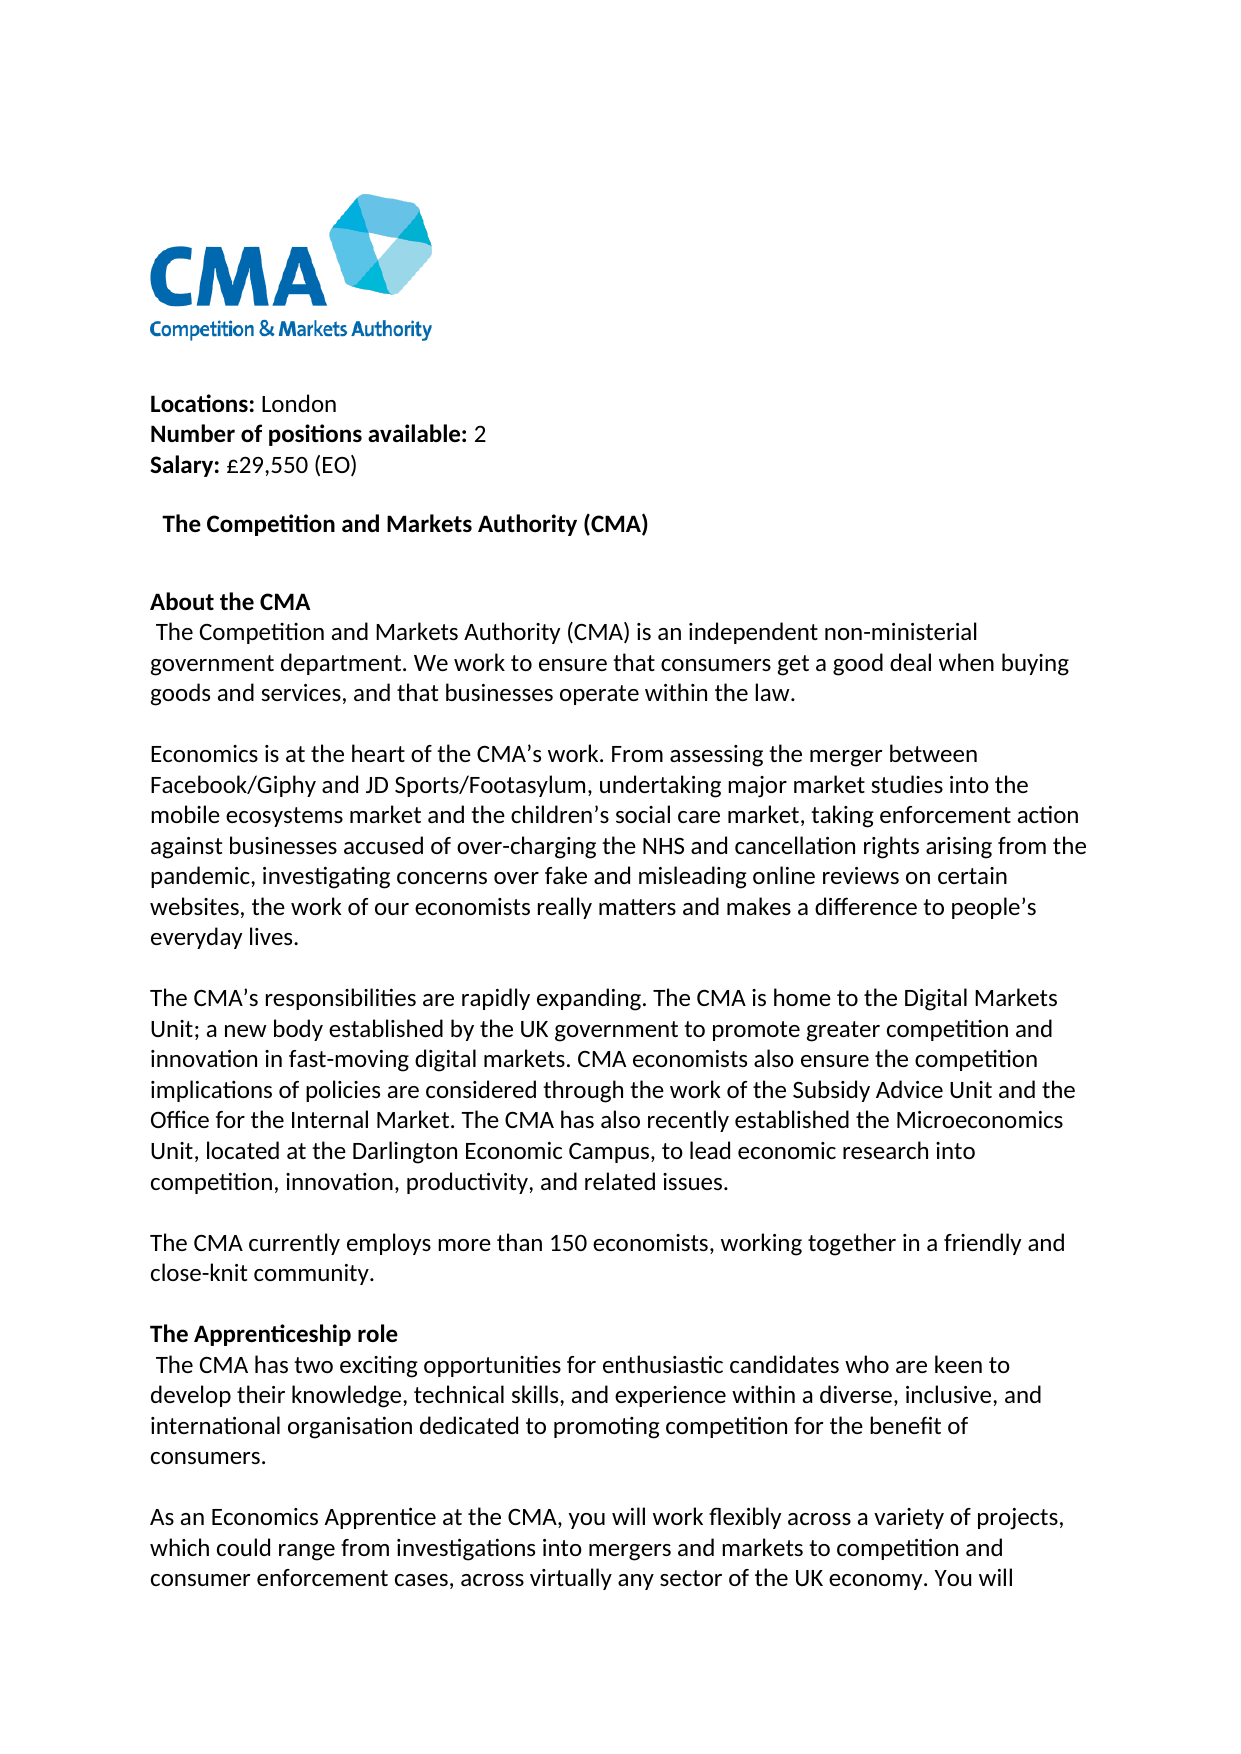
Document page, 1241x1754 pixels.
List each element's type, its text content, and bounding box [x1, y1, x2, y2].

text The Apprenticeship role [150, 1318, 1090, 1349]
subtitle The Competition and Markets Authority (CMA) [162, 508, 1090, 538]
text Number of positions available: 2 [150, 418, 1090, 449]
text The CMA’s responsibilities are rapidly expanding. The CMA is home to the Digital Markets Unit; a new body established by the UK government to promote greater competition and innovation in fast-moving digital markets. CMA economists also ensure the competition implications of policies are considered through the work of the Subsidy Advice Unit and the Office for the Internal Market. The CMA has also recently established the Microeconomics Unit, located at the Darlington Economic Campus, to lead economic research into competition, innovation, productivity, and related issues. [150, 982, 1090, 1196]
text Salary: £29,550 (EO) [150, 449, 1090, 479]
text About the CMA [150, 586, 1090, 616]
text The CMA currently employs more than 150 economists, working together in a friendly and close-knit community. [150, 1227, 1090, 1288]
text The CMA has two exciting opportunities for enthusiastic candidates who are keen to develop their knowledge, technical skills, and experience within a diverse, inclusive, and international organisation dedicated to promoting competition for the benefit of consumers. [150, 1349, 1090, 1471]
text The Competition and Markets Authority (CMA) is an independent non-ministerial government department. We work to ensure that consumers get a good deal when buying goods and services, and that businesses operate within the law. [150, 616, 1090, 708]
text Locations: London [150, 388, 1090, 418]
text As an Economics Apprentice at the CMA, you will work flexibly across a variety of projects, which could range from investigations into mergers and markets to competition and consumer enforcement cases, across virtually any sector of the UK economy. You will [150, 1501, 1090, 1593]
text Economics is at the heart of the CMA’s work. From assessing the merger between Facebook/Giphy and JD Sports/Footasylum, undertaking major market studies into the mobile ecosystems market and the children’s social care market, taking enforcement action against businesses accused of over-charging the NHS and cancellation rights arising from the pandemic, investigating concerns over fake and misleading online reviews on certain websites, the work of our economists really matters and makes a difference to people’s everyday lives. [150, 738, 1090, 952]
